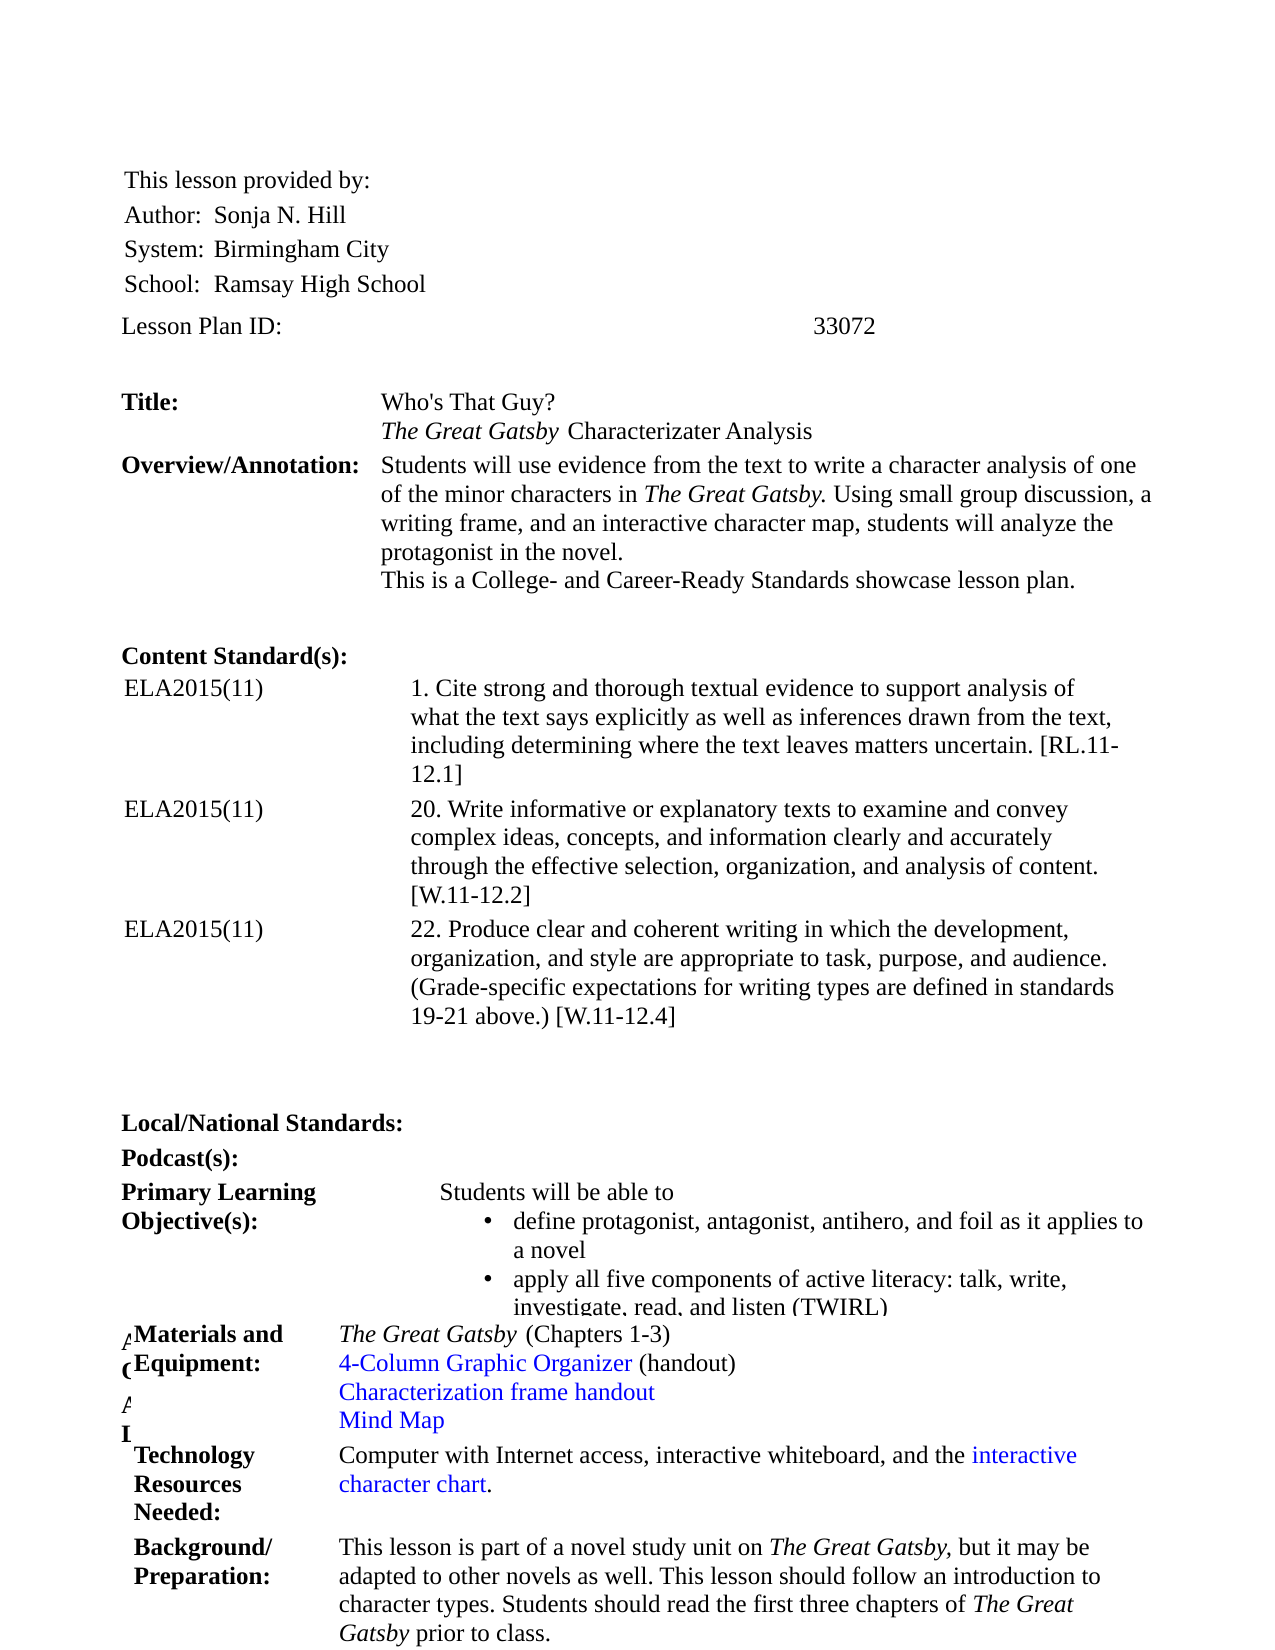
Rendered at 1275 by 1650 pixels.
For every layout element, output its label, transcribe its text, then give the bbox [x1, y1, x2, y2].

table_header This lesson provided by: [121, 162, 437, 197]
table_header Lesson Plan ID: [118, 308, 810, 343]
table_header Title: [118, 384, 378, 447]
table_cell Students will use evidence from the text to write a character analysis of one of the minor characters in The Great Gatsby. Using small group discussion, a writing frame, and an interactive character map, students will analyze the protagonist in the novel. This is a College- and Career-Ready Standards showcase lesson plan. [378, 448, 1157, 597]
table_cell Podcast(s): [118, 1140, 436, 1174]
table_header ELA2015(11) [121, 670, 407, 791]
table_header 1. Cite strong and thorough textual evidence to support analysis of what the text says explicitly as well as inferences drawn from the text, including determining where the text leaves matters uncertain. [RL.11-12.1] [408, 670, 1130, 791]
table_header [444, 159, 460, 308]
table_header [1133, 638, 1157, 1064]
table_cell 20. Write informative or explanatory texts to examine and convey complex ideas, concepts, and information clearly and accurately through the effective selection, organization, and analysis of content. [W.11-12.2] [408, 791, 1130, 912]
table_header 33072 [810, 308, 1157, 343]
table_cell Additional Learning Objective(s): [118, 1324, 131, 1387]
table_cell 22. Produce clear and coherent writing in which the development, organization, and style are appropriate to task, purpose, and audience. (Grade-specific expectations for writing types are defined in standards 19-21 above.) [W.11-12.4] [408, 912, 1130, 1032]
table_cell Technology Resources Needed: [131, 1437, 336, 1529]
table_cell ELA2015(11) [121, 791, 407, 912]
table_cell Overview/Annotation: [118, 448, 378, 597]
table_cell ELA2015(11) [121, 912, 407, 1032]
table_cell This lesson is part of a novel study unit on The Great Gatsby, but it may be adapted to other novels as well. This lesson should follow an introduction to character types. Students should read the first three chapters of The Great Gatsby prior to class. [336, 1529, 1169, 1650]
table_header Who's That Guy? The Great Gatsby Characterizater Analysis [378, 384, 1157, 447]
table_cell Ramsay High School [211, 266, 437, 301]
table_cell Sonja N. Hill [211, 197, 437, 231]
table_header [118, 159, 444, 308]
table_cell School: [121, 266, 211, 301]
table_header Content Standard(s): [118, 638, 1133, 1064]
table_cell Computer with Internet access, interactive whiteboard, and the interactive character chart. [336, 1437, 1169, 1529]
table_cell System: [121, 231, 211, 266]
table_header The Great Gatsby (Chapters 1-3) 4-Column Graphic Organizer (handout) Characterization frame handout Mind Map [336, 1316, 1169, 1437]
table_cell Students will be able to define protagonist, antagonist, antihero, and foil as it applies to a novel apply all five components of active literacy: talk, write, investigate, read, and listen (TWIRL) [436, 1175, 1157, 1316]
table_header Local/National Standards: [118, 1105, 436, 1140]
table_cell Birmingham City [211, 231, 437, 266]
table_cell [436, 1140, 1157, 1174]
table_header Materials and Equipment: [131, 1316, 336, 1437]
table_cell Background/Preparation: [131, 1529, 336, 1650]
table_cell Primary Learning Objective(s): [118, 1175, 436, 1324]
table_cell Author: [121, 197, 211, 231]
table_header [436, 1105, 1157, 1140]
table_cell Approximate Duration of the Lesson: [118, 1388, 131, 1451]
